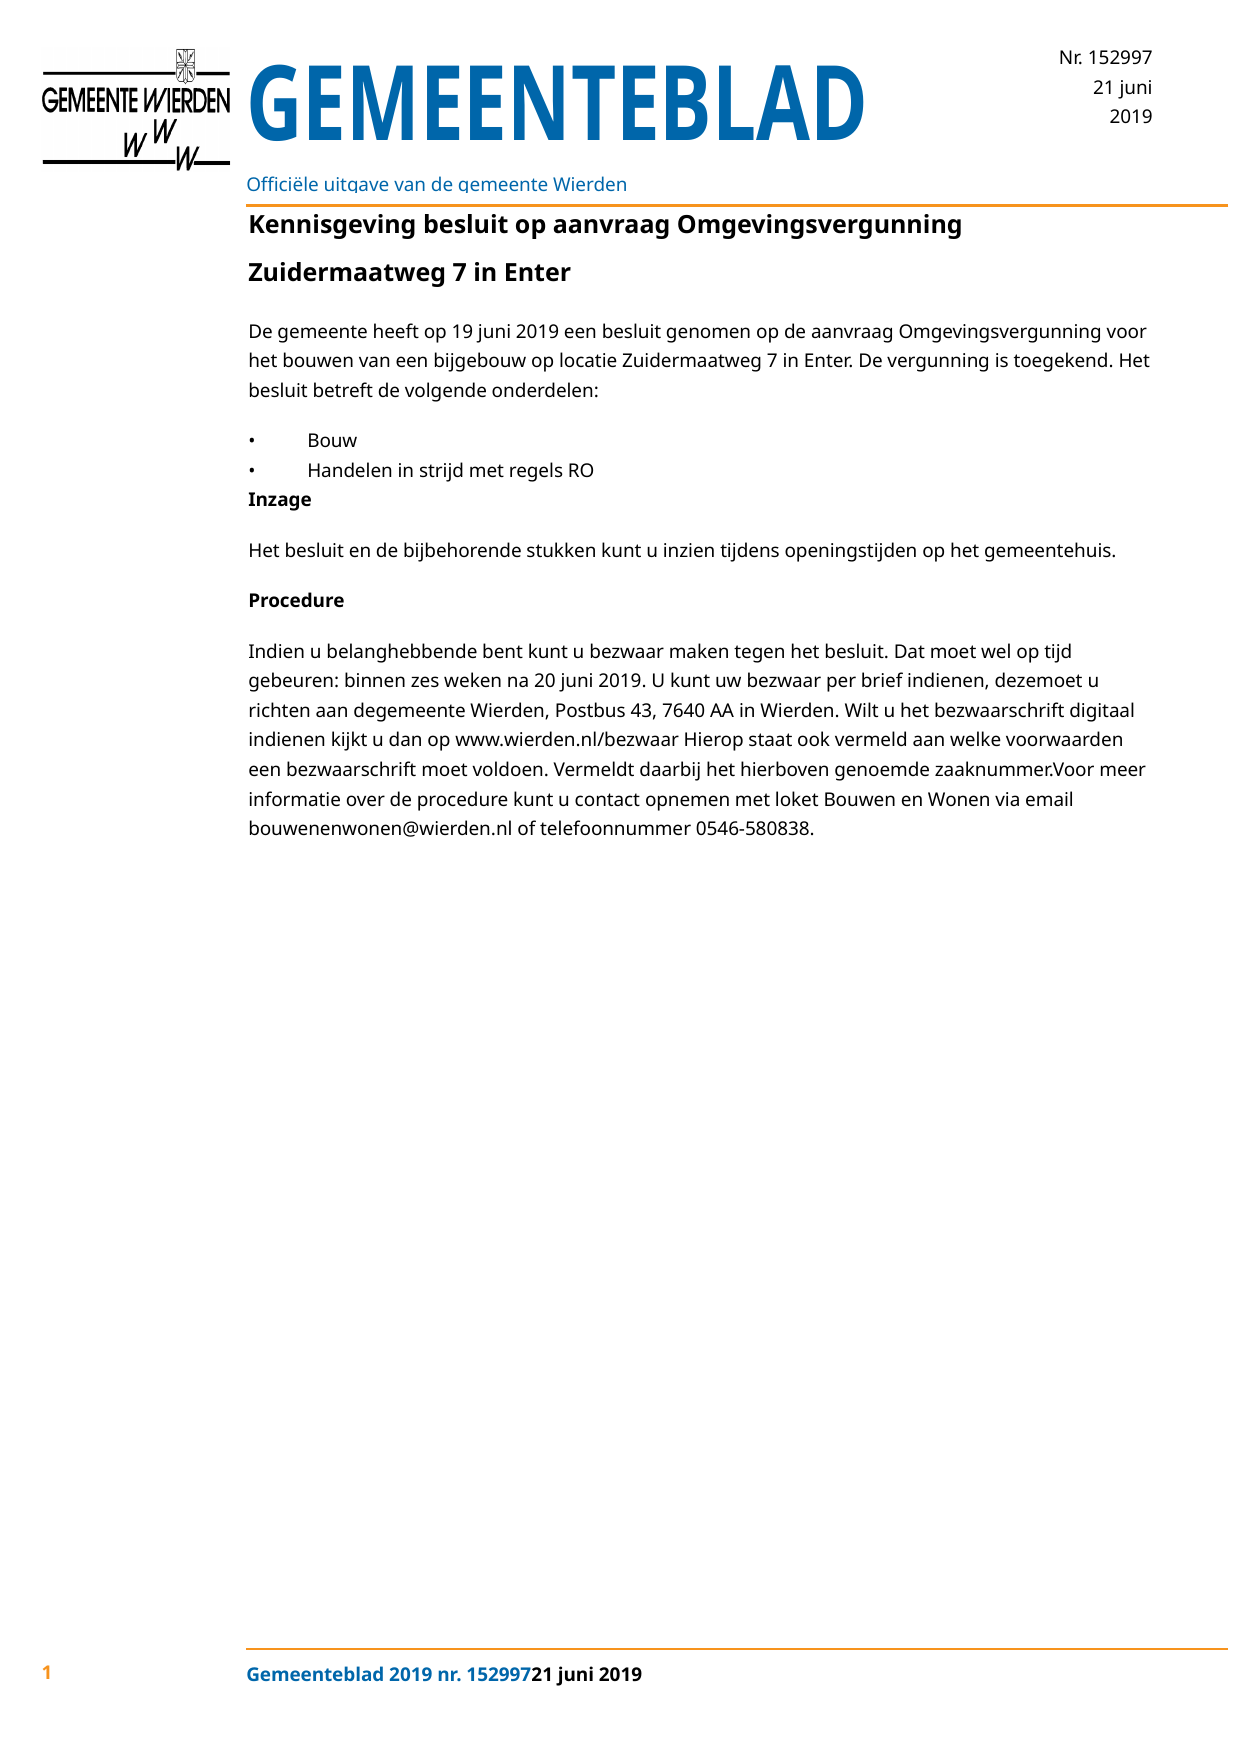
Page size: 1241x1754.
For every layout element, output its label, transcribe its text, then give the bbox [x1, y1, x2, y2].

text Kennisgeving besluit op aanvraag Omgevingsvergunning Zuidermaatweg 7 in Enter [248, 207, 1152, 288]
text Inzage [248, 487, 1152, 512]
text De gemeente heeft op 19 juni 2019 een besluit genomen op de aanvraag Omgevingsvergunning voor het bouwen van een bijgebouw op locatie Zuidermaatweg 7 in Enter. De vergunning is toegekend. Het besluit betreft de volgende onderdelen: [248, 318, 1152, 403]
text Het besluit en de bijbehorende stukken kunt u inzien tijdens openingstijden op het gemeentehuis. [248, 537, 1152, 563]
text Indien u belanghebbende bent kunt u bezwaar maken tegen het besluit. Dat moet wel op tijd gebeuren: binnen zes weken na 20 juni 2019. U kunt uw bezwaar per brief indienen, dezemoet u richten aan degemeente Wierden, Postbus 43, 7640 AA in Wierden. Wilt u het bezwaarschrift digitaal indienen kijkt u dan op www.wierden.nl/bezwaar Hierop staat ook vermeld aan welke voorwaarden een bezwaarschrift moet voldoen. Vermeldt daarbij het hierboven genoemde zaaknummer.Voor meer informatie over de procedure kunt u contact opnemen met loket Bouwen en Wonen via email bouwenenwonen@wierden.nl of telefoonnummer 0546-580838. [248, 638, 1152, 841]
text Procedure [248, 587, 1152, 613]
list Bouw [248, 427, 1152, 453]
picture [41, 47, 231, 172]
list Handelen in strijd met regels RO [248, 457, 1152, 483]
